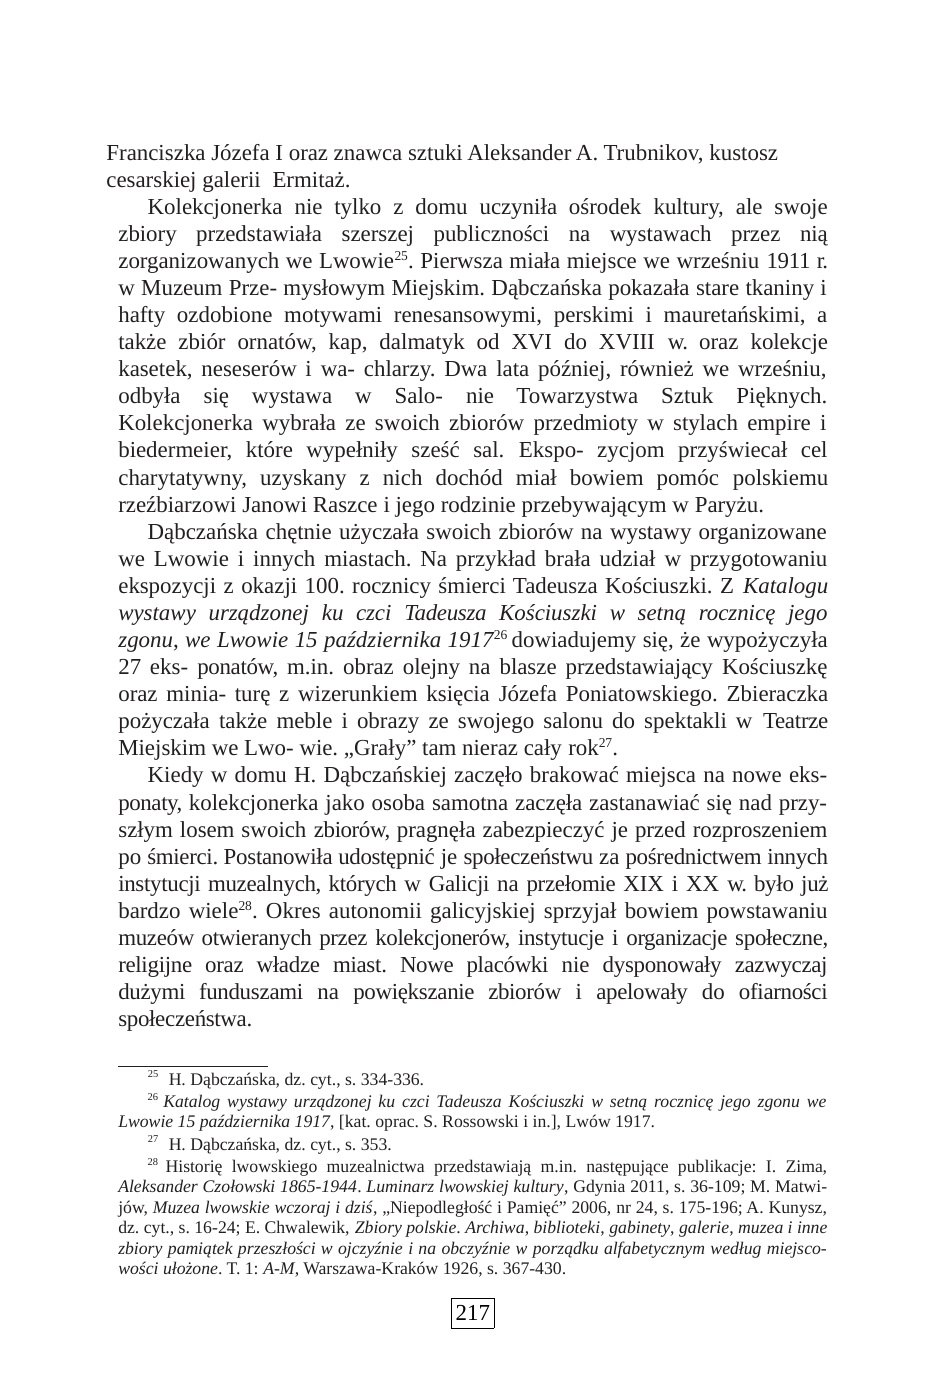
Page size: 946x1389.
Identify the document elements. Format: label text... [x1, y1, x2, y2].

text 28 Historię lwowskiego muzealnictwa przedstawiają m.in. następujące publikacje: I. Zima, Aleksander Czołowski 1865-1944. Luminarz lwowskiej kultury, Gdynia 2011, s. 36-109; M. Matwi- jów, Muzea lwowskie wczoraj i dziś, „Niepodległość i Pamięć” 2006, nr 24, s. 175-196; A. Kunysz, dz. cyt., s. 16-24; E. Chwalewik, Zbiory polskie. Archiwa, biblioteki, gabinety, galerie, muzea i inne zbiory pamiątek przeszłości w ojczyźnie i na obczyźnie w porządku alfabetycznym według miejsco- wości ułożone. T. 1: A-M, Warszawa-Kraków 1926, s. 367-430. [118, 1156, 828, 1278]
text Kiedy w domu H. Dąbczańskiej zaczęło brakować miejsca na nowe eks- ponaty, kolekcjonerka jako osoba samotna zaczęła zastanawiać się nad przy- szłym losem swoich zbiorów, pragnęła zabezpieczyć je przed rozproszeniem po śmierci. Postanowiła udostępnić je społeczeństwu za pośrednictwem innych instytucji muzealnych, których w Galicji na przełomie XIX i XX w. było już bardzo wiele28. Okres autonomii galicyjskiej sprzyjał bowiem powstawaniu muzeów otwieranych przez kolekcjonerów, instytucje i organizacje społeczne, religijne oraz władze miast. Nowe placówki nie dysponowały zazwyczaj dużymi funduszami na powiększanie zbiorów i apelowały do ofiarności społeczeństwa. [118, 762, 828, 1032]
text 27 H. Dąbczańska, dz. cyt., s. 353. [148, 1133, 839, 1154]
text Dąbczańska chętnie użyczała swoich zbiorów na wystawy organizowane we Lwowie i innych miastach. Na przykład brała udział w przygotowaniu ekspozycji z okazji 100. rocznicy śmierci Tadeusza Kościuszki. Z Katalogu wystawy urządzonej ku czci Tadeusza Kościuszki w setną rocznicę jego zgonu, we Lwowie 15 października 191726 dowiadujemy się, że wypożyczyła 27 eks- ponatów, m.in. obraz olejny na blasze przedstawiający Kościuszkę oraz minia- turę z wizerunkiem księcia Józefa Poniatowskiego. Zbieraczka pożyczała także meble i obrazy ze swojego salonu do spektakli w Teatrze Miejskim we Lwo- wie. „Grały” tam nieraz cały rok27. [118, 518, 828, 761]
text 26 Katalog wystawy urządzonej ku czci Tadeusza Kościuszki w setną rocznicę jego zgonu we Lwowie 15 października 1917, [kat. oprac. S. Rossowski i in.], Lwów 1917. [118, 1091, 828, 1132]
text Franciszka Józefa I oraz znawca sztuki Aleksander A. Trubnikov, kustosz cesarskiej galerii Ermitaż. [106, 139, 839, 192]
text 25 H. Dąbczańska, dz. cyt., s. 334-336. [148, 1063, 839, 1089]
text Kolekcjonerka nie tylko z domu uczyniła ośrodek kultury, ale swoje zbiory przedstawiała szerszej publiczności na wystawach przez nią zorganizowanych we Lwowie25. Pierwsza miała miejsce we wrześniu 1911 r. w Muzeum Prze- mysłowym Miejskim. Dąbczańska pokazała stare tkaniny i hafty ozdobione motywami renesansowymi, perskimi i mauretańskimi, a także zbiór ornatów, kap, dalmatyk od XVI do XVIII w. oraz kolekcje kasetek, neseserów i wa- chlarzy. Dwa lata później, również we wrześniu, odbyła się wystawa w Salo- nie Towarzystwa Sztuk Pięknych. Kolekcjonerka wybrała ze swoich zbiorów przedmioty w stylach empire i biedermeier, które wypełniły sześć sal. Ekspo- zycjom przyświecał cel charytatywny, uzyskany z nich dochód miał bowiem pomóc polskiemu rzeźbiarzowi Janowi Raszce i jego rodzinie przebywającym w Paryżu. [118, 193, 828, 517]
